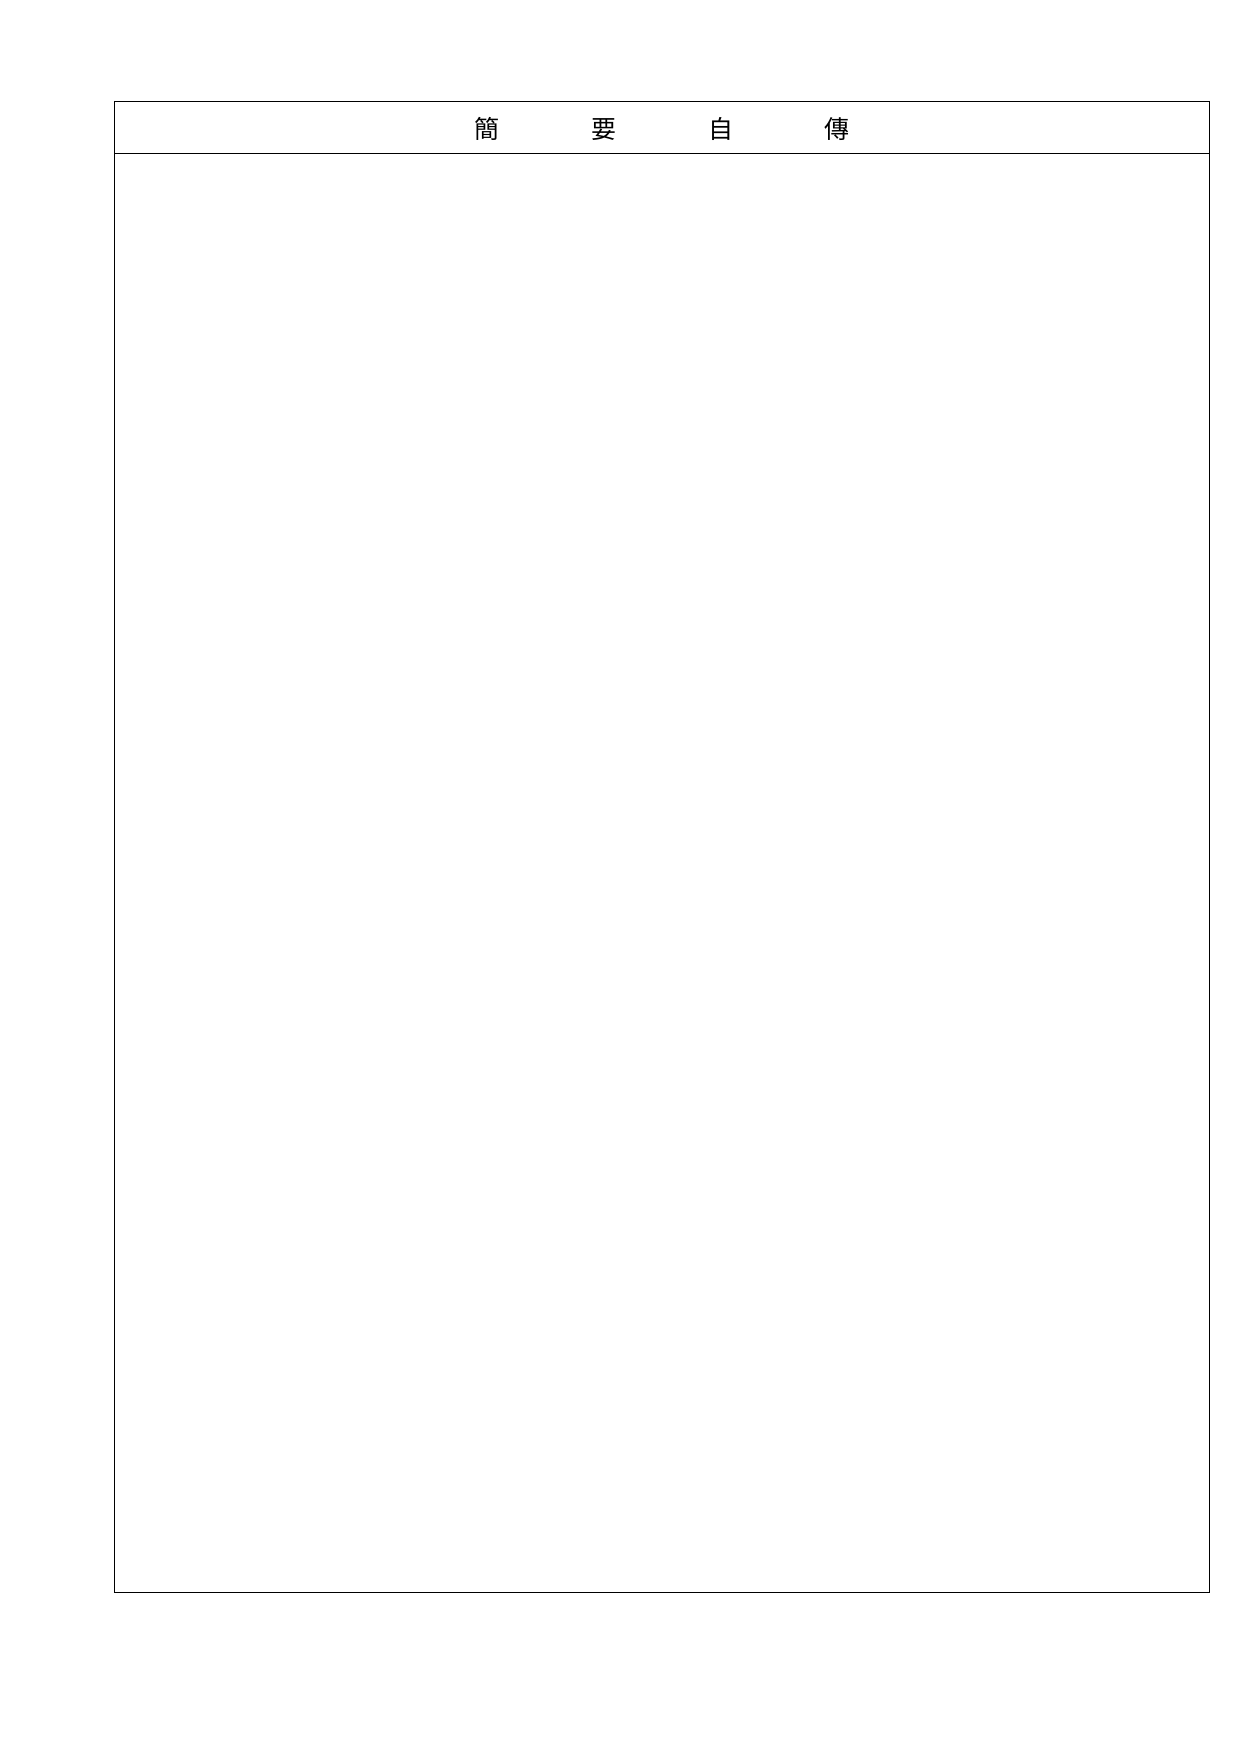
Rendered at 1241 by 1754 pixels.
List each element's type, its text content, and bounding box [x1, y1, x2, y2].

table_cell 簡要自傳 [115, 102, 1209, 153]
table_cell [115, 154, 1209, 1592]
